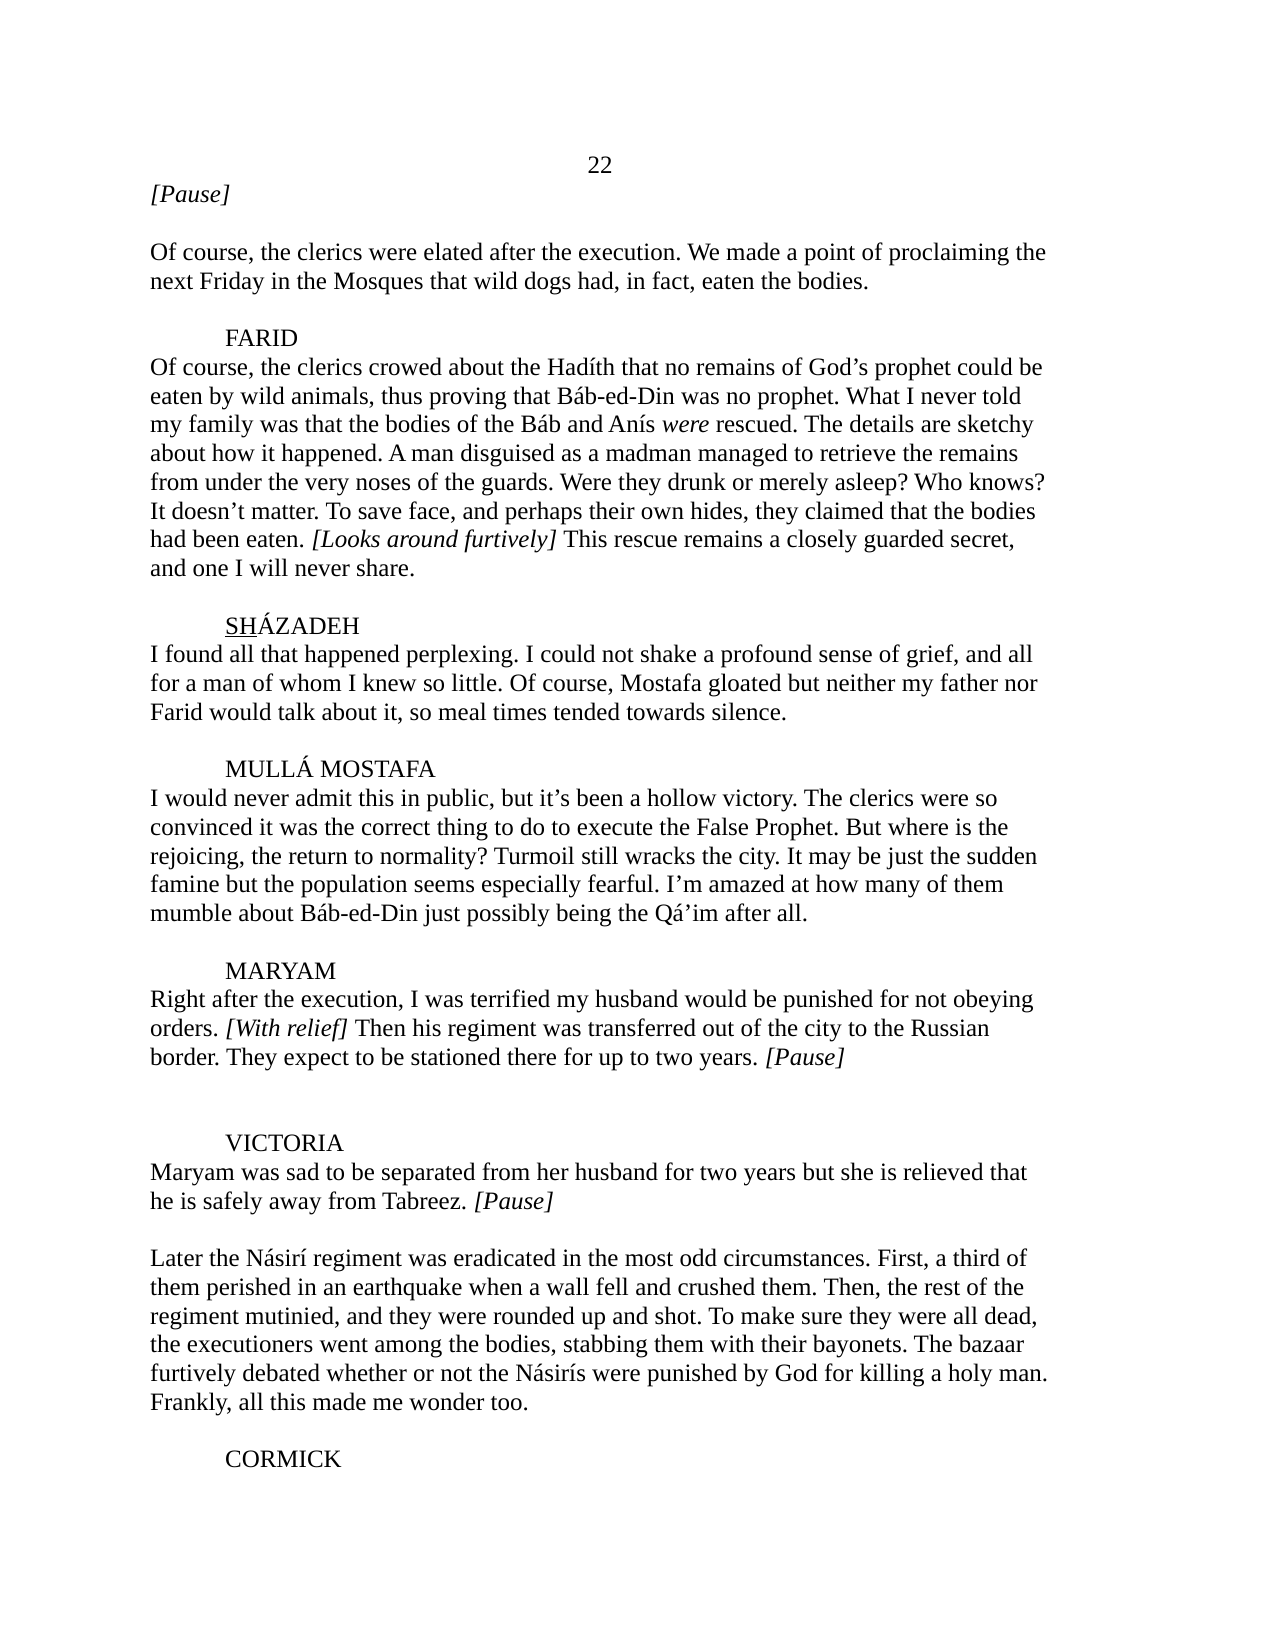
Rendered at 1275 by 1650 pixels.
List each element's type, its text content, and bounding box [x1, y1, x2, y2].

text Of course, the clerics crowed about the Hadíth that no remains of God’s prophet could be eaten by wild animals, thus proving that Báb-ed-Din was no prophet. What I never told my family was that the bodies of the Báb and Anís were rescued. The details are sketchy about how it happened. A man disguised as a madman managed to retrieve the remains from under the very noses of the guards. Were they drunk or merely asleep? Who knows? It doesn’t matter. To save face, and perhaps their own hides, they claimed that the bodies had been eaten. [Looks around furtively] This rescue remains a closely guarded secret, and one I will never share. [150, 352, 1050, 582]
text Maryam was sad to be separated from her husband for two years but she is relieved that he is safely away from Tabreez. [Pause] [150, 1157, 1050, 1214]
text Later the Násirí regiment was eradicated in the most odd circumstances. First, a third of them perished in an earthquake when a wall fell and crushed them. Then, the rest of the regiment mutinied, and they were rounded up and shot. To make sure they were all dead, the executioners went among the bodies, stabbing them with their bayonets. The bazaar furtively debated whether or not the Násirís were punished by God for killing a holy man. Frankly, all this made me wonder too. [150, 1243, 1050, 1416]
text I found all that happened perplexing. I could not shake a profound sense of grief, and all for a man of whom I knew so little. Of course, Mostafa gloated but neither my father nor Farid would talk about it, so meal times tended towards silence. [150, 639, 1050, 726]
text MULLÁ MOSTAFA [150, 754, 1050, 783]
text CORMICK [150, 1444, 1050, 1473]
text Right after the execution, I was terrified my husband would be punished for not obeying orders. [With relief] Then his regiment was transferred out of the city to the Russian border. They expect to be stationed there for up to two years. [Pause] [150, 984, 1050, 1071]
text I would never admit this in public, but it’s been a hollow victory. The clerics were so convinced it was the correct thing to do to execute the False Prophet. But where is the rejoicing, the return to normality? Turmoil still wracks the city. It may be just the sudden famine but the population seems especially fearful. I’m amazed at how many of them mumble about Báb-ed-Din just possibly being the Qá’im after all. [150, 783, 1050, 927]
text MARYAM [150, 956, 1050, 984]
text [Pause] [150, 179, 1050, 208]
text SHÁZADEH [150, 611, 1050, 639]
text Of course, the clerics were elated after the execution. We made a point of proclaiming the next Friday in the Mosques that wild dogs had, in fact, eaten the bodies. [150, 237, 1050, 294]
text FARID [150, 323, 1050, 352]
text VICTORIA [150, 1128, 1050, 1157]
